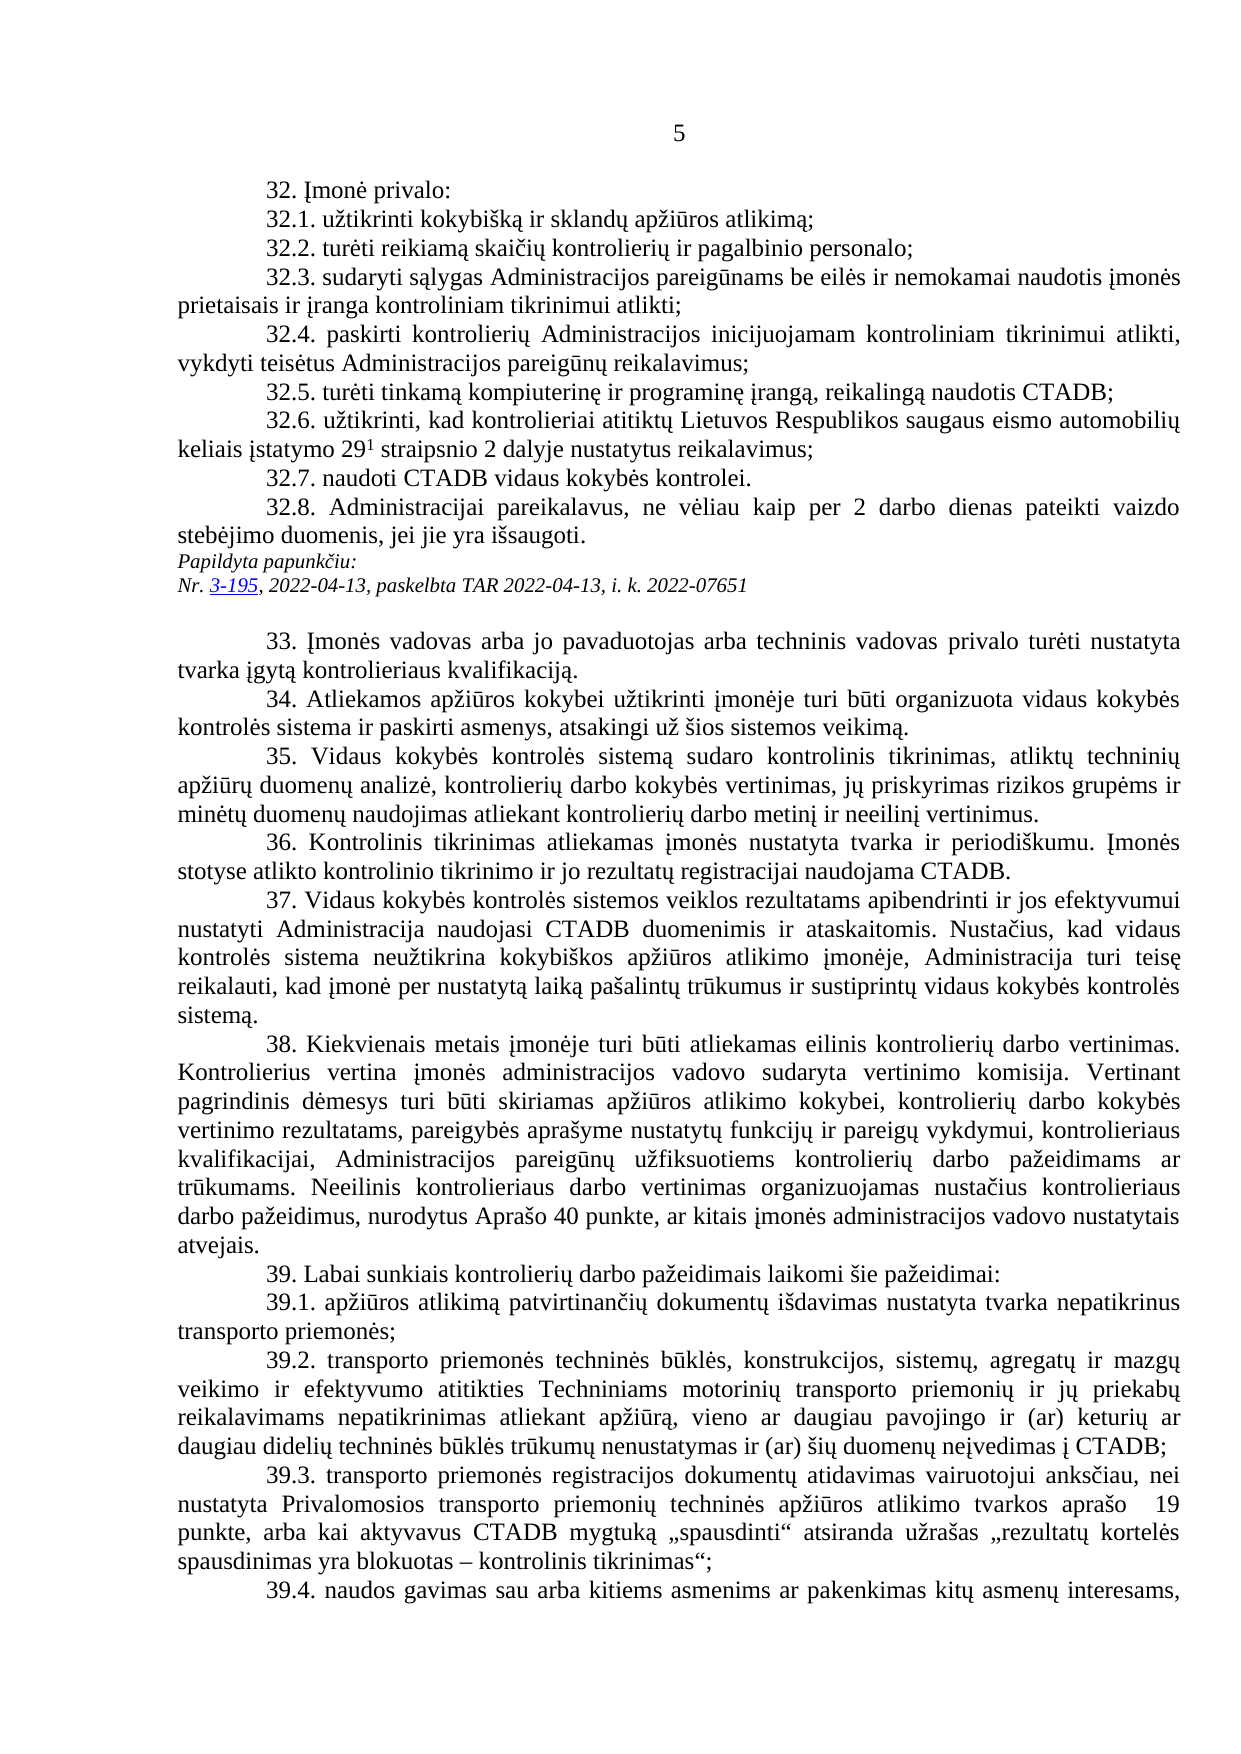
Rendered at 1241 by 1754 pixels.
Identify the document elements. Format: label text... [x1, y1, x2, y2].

text 38. Kiekvienais metais įmonėje turi būti atliekamas eilinis kontrolierių darbo vertinimas. Kontrolierius vertina įmonės administracijos vadovo sudaryta vertinimo komisija. Vertinant pagrindinis dėmesys turi būti skiriamas apžiūros atlikimo kokybei, kontrolierių darbo kokybės vertinimo rezultatams, pareigybės aprašyme nustatytų funkcijų ir pareigų vykdymui, kontrolieriaus kvalifikacijai, Administracijos pareigūnų užfiksuotiems kontrolierių darbo pažeidimams ar trūkumams. Neeilinis kontrolieriaus darbo vertinimas organizuojamas nustačius kontrolieriaus darbo pažeidimus, nurodytus Aprašo 40 punkte, ar kitais įmonės administracijos vadovo nustatytais atvejais. [177, 1029, 1181, 1259]
text 39.3. transporto priemonės registracijos dokumentų atidavimas vairuotojui anksčiau, nei nustatyta Privalomosios transporto priemonių techninės apžiūros atlikimo tvarkos aprašo 19 punkte, arba kai aktyvavus CTADB mygtuką „spausdinti“ atsiranda užrašas „rezultatų kortelės spausdinimas yra blokuotas – kontrolinis tikrinimas“; [177, 1460, 1181, 1575]
text 37. Vidaus kokybės kontrolės sistemos veiklos rezultatams apibendrinti ir jos efektyvumui nustatyti Administracija naudojasi CTADB duomenimis ir ataskaitomis. Nustačius, kad vidaus kontrolės sistema neužtikrina kokybiškos apžiūros atlikimo įmonėje, Administracija turi teisę reikalauti, kad įmonė per nustatytą laiką pašalintų trūkumus ir sustiprintų vidaus kokybės kontrolės sistemą. [177, 885, 1181, 1029]
text 32.6. užtikrinti, kad kontrolieriai atitiktų Lietuvos Respublikos saugaus eismo automobilių keliais įstatymo 291 straipsnio 2 dalyje nustatytus reikalavimus; [177, 406, 1181, 463]
text 32.8. Administracijai pareikalavus, ne vėliau kaip per 2 darbo dienas pateikti vaizdo stebėjimo duomenis, jei jie yra išsaugoti. [177, 492, 1181, 549]
text 35. Vidaus kokybės kontrolės sistemą sudaro kontrolinis tikrinimas, atliktų techninių apžiūrų duomenų analizė, kontrolierių darbo kokybės vertinimas, jų priskyrimas rizikos grupėms ir minėtų duomenų naudojimas atliekant kontrolierių darbo metinį ir neeilinį vertinimus. [177, 741, 1181, 827]
text 32.2. turėti reikiamą skaičių kontrolierių ir pagalbinio personalo; [177, 233, 1181, 262]
text Nr. 3-195, 2022-04-13, paskelbta TAR 2022-04-13, i. k. 2022-07651 [177, 573, 1181, 597]
text 34. Atliekamos apžiūros kokybei užtikrinti įmonėje turi būti organizuota vidaus kokybės kontrolės sistema ir paskirti asmenys, atsakingi už šios sistemos veikimą. [177, 684, 1181, 741]
text 32. Įmonė privalo: [177, 176, 1181, 204]
text 32.3. sudaryti sąlygas Administracijos pareigūnams be eilės ir nemokamai naudotis įmonės prietaisais ir įranga kontroliniam tikrinimui atlikti; [177, 262, 1181, 319]
text 39.4. naudos gavimas sau arba kitiems asmenims ar pakenkimas kitų asmenų interesams, [177, 1575, 1181, 1604]
text 39. Labai sunkiais kontrolierių darbo pažeidimais laikomi šie pažeidimai: [177, 1259, 1181, 1287]
text 39.2. transporto priemonės techninės būklės, konstrukcijos, sistemų, agregatų ir mazgų veikimo ir efektyvumo atitikties Techniniams motorinių transporto priemonių ir jų priekabų reikalavimams nepatikrinimas atliekant apžiūrą, vieno ar daugiau pavojingo ir (ar) keturių ar daugiau didelių techninės būklės trūkumų nenustatymas ir (ar) šių duomenų neįvedimas į CTADB; [177, 1345, 1181, 1460]
text 32.5. turėti tinkamą kompiuterinę ir programinę įrangą, reikalingą naudotis CTADB; [177, 377, 1181, 406]
text 32.7. naudoti CTADB vidaus kokybės kontrolei. [177, 463, 1181, 492]
text Papildyta papunkčiu: [177, 549, 1181, 573]
text 36. Kontrolinis tikrinimas atliekamas įmonės nustatyta tvarka ir periodiškumu. Įmonės stotyse atlikto kontrolinio tikrinimo ir jo rezultatų registracijai naudojama CTADB. [177, 827, 1181, 885]
text 32.1. užtikrinti kokybišką ir sklandų apžiūros atlikimą; [177, 204, 1181, 233]
text 32.4. paskirti kontrolierių Administracijos inicijuojamam kontroliniam tikrinimui atlikti, vykdyti teisėtus Administracijos pareigūnų reikalavimus; [177, 319, 1181, 377]
text 33. Įmonės vadovas arba jo pavaduotojas arba techninis vadovas privalo turėti nustatyta tvarka įgytą kontrolieriaus kvalifikaciją. [177, 626, 1181, 684]
text 39.1. apžiūros atlikimą patvirtinančių dokumentų išdavimas nustatyta tvarka nepatikrinus transporto priemonės; [177, 1287, 1181, 1345]
